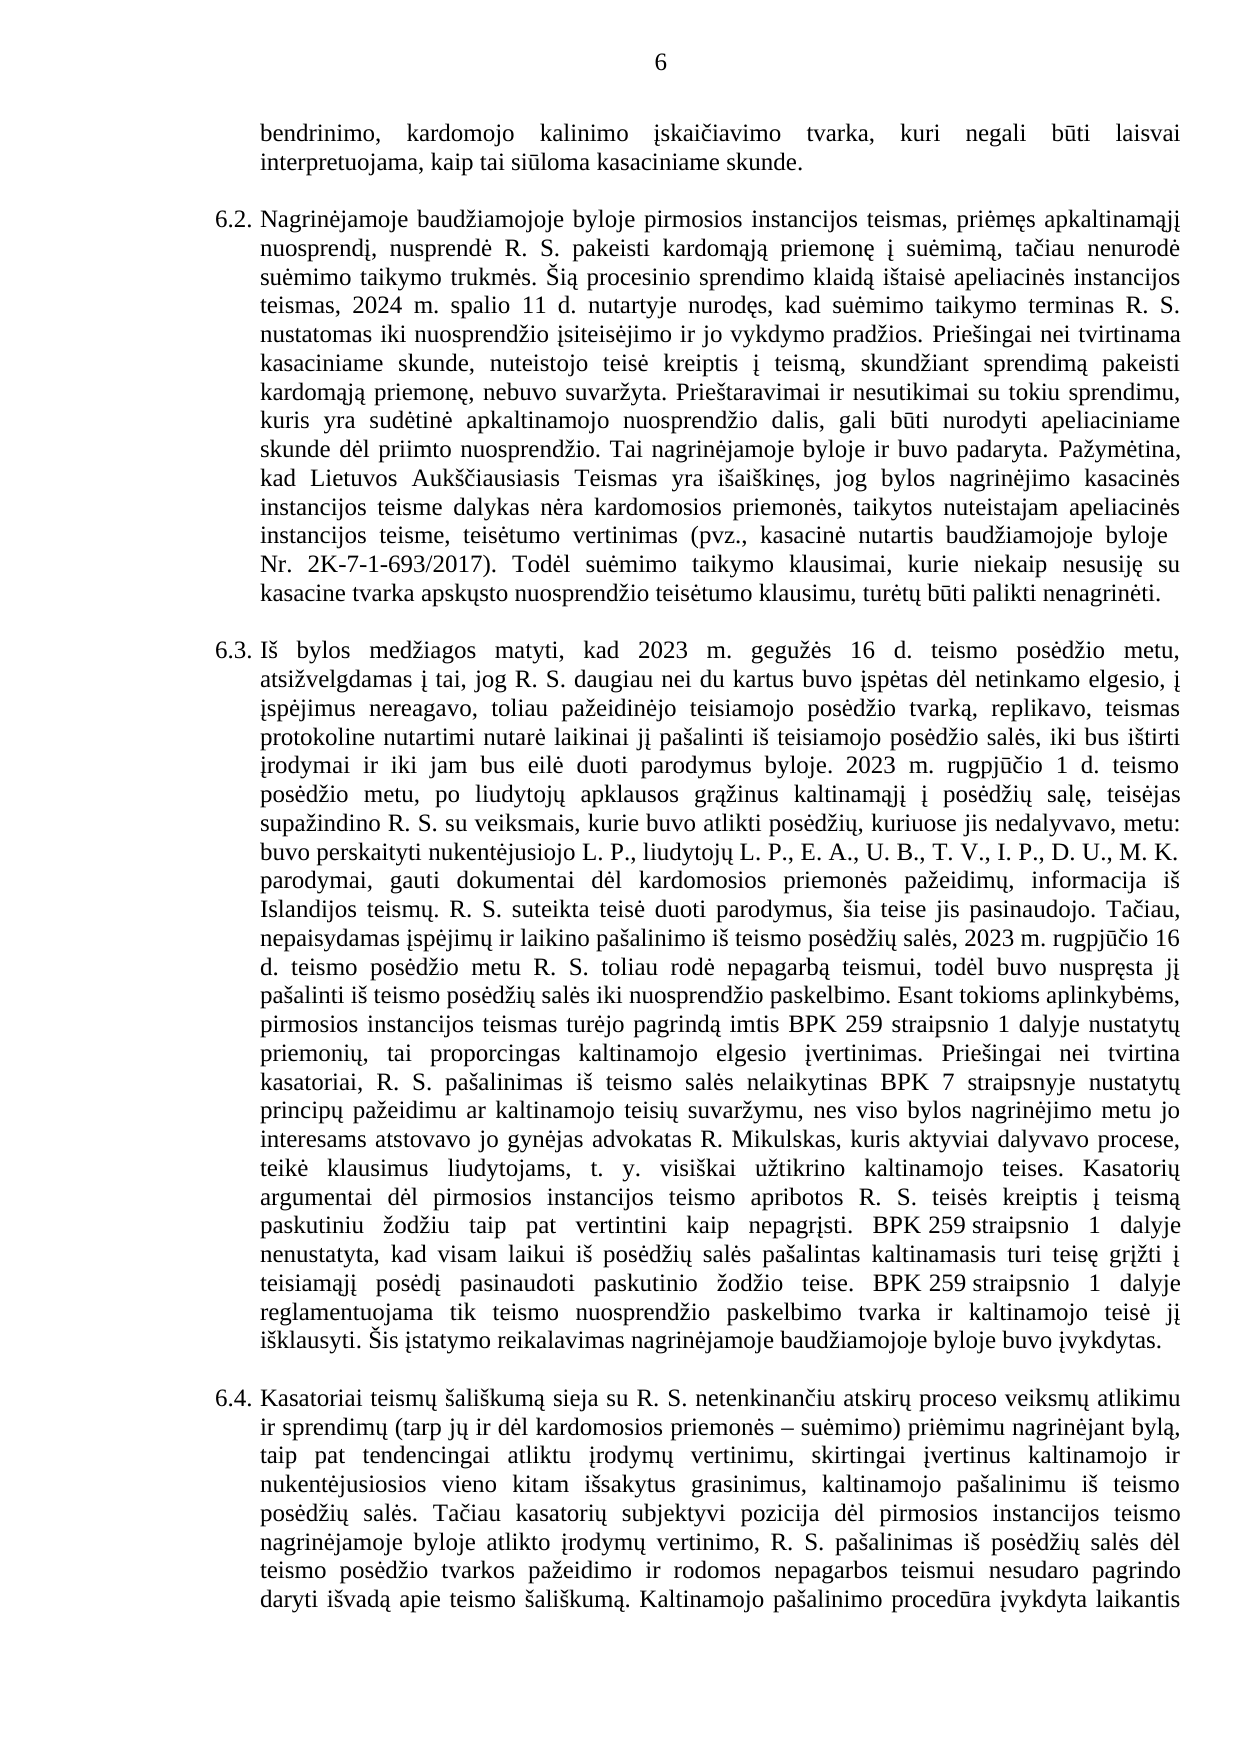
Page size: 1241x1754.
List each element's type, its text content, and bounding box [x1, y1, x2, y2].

text 6.2. Nagrinėjamoje baudžiamojoje byloje pirmosios instancijos teismas, priėmęs apkaltinamąjį nuosprendį, nusprendė R. S. pakeisti kardomąją priemonę į suėmimą, tačiau nenurodė suėmimo taikymo trukmės. Šią procesinio sprendimo klaidą ištaisė apeliacinės instancijos teismas, 2024 m. spalio 11 d. nutartyje nurodęs, kad suėmimo taikymo terminas R. S. nustatomas iki nuosprendžio įsiteisėjimo ir jo vykdymo pradžios. Priešingai nei tvirtinama kasaciniame skunde, nuteistojo teisė kreiptis į teismą, skundžiant sprendimą pakeisti kardomąją priemonę, nebuvo suvaržyta. Prieštaravimai ir nesutikimai su tokiu sprendimu, kuris yra sudėtinė apkaltinamojo nuosprendžio dalis, gali būti nurodyti apeliaciniame skunde dėl priimto nuosprendžio. Tai nagrinėjamoje byloje ir buvo padaryta. Pažymėtina, kad Lietuvos Aukščiausiasis Teismas yra išaiškinęs, jog bylos nagrinėjimo kasacinės instancijos teisme dalykas nėra kardomosios priemonės, taikytos nuteistajam apeliacinės instancijos teisme, teisėtumo vertinimas (pvz., kasacinė nutartis baudžiamojoje byloje Nr. 2K-7-1-693/2017). Todėl suėmimo taikymo klausimai, kurie niekaip nesusiję su kasacine tvarka apskųsto nuosprendžio teisėtumo klausimu, turėtų būti palikti nenagrinėti. [215, 204, 1181, 607]
text 6.3. Iš bylos medžiagos matyti, kad 2023 m. gegužės 16 d. teismo posėdžio metu, atsižvelgdamas į tai, jog R. S. daugiau nei du kartus buvo įspėtas dėl netinkamo elgesio, į įspėjimus nereagavo, toliau pažeidinėjo teisiamojo posėdžio tvarką, replikavo, teismas protokoline nutartimi nutarė laikinai jį pašalinti iš teisiamojo posėdžio salės, iki bus ištirti įrodymai ir iki jam bus eilė duoti parodymus byloje. 2023 m. rugpjūčio 1 d. teismo posėdžio metu, po liudytojų apklausos grąžinus kaltinamąjį į posėdžių salę, teisėjas supažindino R. S. su veiksmais, kurie buvo atlikti posėdžių, kuriuose jis nedalyvavo, metu: buvo perskaityti nukentėjusiojo L. P., liudytojų L. P., E. A., U. B., T. V., I. P., D. U., M. K. parodymai, gauti dokumentai dėl kardomosios priemonės pažeidimų, informacija iš Islandijos teismų. R. S. suteikta teisė duoti parodymus, šia teise jis pasinaudojo. Tačiau, nepaisydamas įspėjimų ir laikino pašalinimo iš teismo posėdžių salės, 2023 m. rugpjūčio 16 d. teismo posėdžio metu R. S. toliau rodė nepagarbą teismui, todėl buvo nuspręsta jį pašalinti iš teismo posėdžių salės iki nuosprendžio paskelbimo. Esant tokioms aplinkybėms, pirmosios instancijos teismas turėjo pagrindą imtis BPK 259 straipsnio 1 dalyje nustatytų priemonių, tai proporcingas kaltinamojo elgesio įvertinimas. Priešingai nei tvirtina kasatoriai, R. S. pašalinimas iš teismo salės nelaikytinas BPK 7 straipsnyje nustatytų principų pažeidimu ar kaltinamojo teisių suvaržymu, nes viso bylos nagrinėjimo metu jo interesams atstovavo jo gynėjas advokatas R. Mikulskas, kuris aktyviai dalyvavo procese, teikė klausimus liudytojams, t. y. visiškai užtikrino kaltinamojo teises. Kasatorių argumentai dėl pirmosios instancijos teismo apribotos R. S. teisės kreiptis į teismą paskutiniu žodžiu taip pat vertintini kaip nepagrįsti. BPK 259 straipsnio 1 dalyje nenustatyta, kad visam laikui iš posėdžių salės pašalintas kaltinamasis turi teisę grįžti į teisiamąjį posėdį pasinaudoti paskutinio žodžio teise. BPK 259 straipsnio 1 dalyje reglamentuojama tik teismo nuosprendžio paskelbimo tvarka ir kaltinamojo teisė jį išklausyti. Šis įstatymo reikalavimas nagrinėjamoje baudžiamojoje byloje buvo įvykdytas. [215, 636, 1181, 1354]
text 6.4. Kasatoriai teismų šališkumą sieja su R. S. netenkinančiu atskirų proceso veiksmų atlikimu ir sprendimų (tarp jų ir dėl kardomosios priemonės – suėmimo) priėmimu nagrinėjant bylą, taip pat tendencingai atliktu įrodymų vertinimu, skirtingai įvertinus kaltinamojo ir nukentėjusiosios vieno kitam išsakytus grasinimus, kaltinamojo pašalinimu iš teismo posėdžių salės. Tačiau kasatorių subjektyvi pozicija dėl pirmosios instancijos teismo nagrinėjamoje byloje atlikto įrodymų vertinimo, R. S. pašalinimas iš posėdžių salės dėl teismo posėdžio tvarkos pažeidimo ir rodomos nepagarbos teismui nesudaro pagrindo daryti išvadą apie teismo šališkumą. Kaltinamojo pašalinimo procedūra įvykdyta laikantis [215, 1383, 1181, 1613]
text bendrinimo, kardomojo kalinimo įskaičiavimo tvarka, kuri negali būti laisvai interpretuojama, kaip tai siūloma kasaciniame skunde. [215, 118, 1181, 176]
